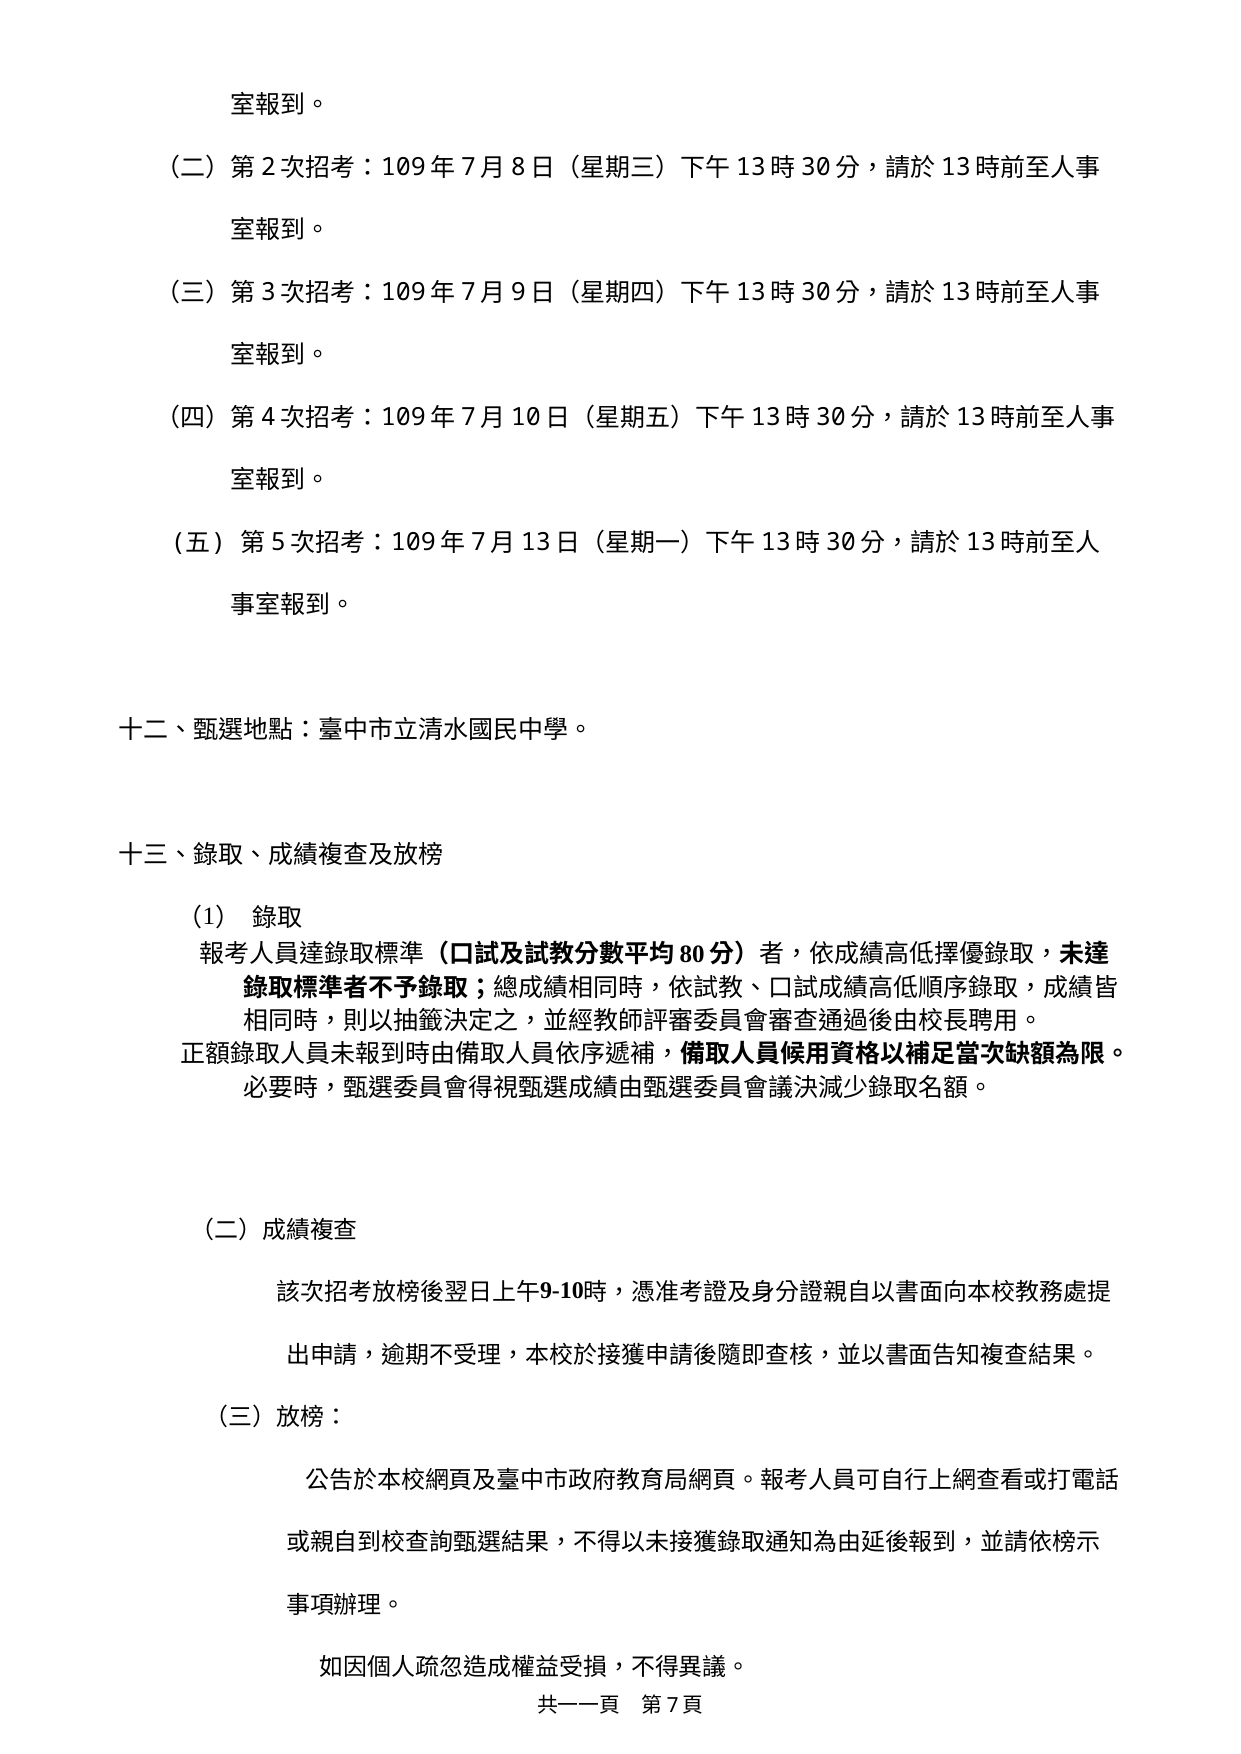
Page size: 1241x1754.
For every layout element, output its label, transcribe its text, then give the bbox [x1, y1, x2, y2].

text 報考人員達錄取標準（口試及試教分數平均80分）者，依成績高低擇優錄取，未達錄取標準者不予錄取；總成績相同時，依試教、口試成績高低順序錄取，成績皆相同時，則以抽籤決定之，並經教師評審委員會審查通過後由校長聘用。 [156, 936, 1122, 1036]
text 十二、甄選地點：臺中市立清水國民中學。 [118, 686, 1122, 749]
text （三）放榜： [118, 1374, 1122, 1436]
text （二）成績複查 [118, 1186, 1122, 1249]
text 該次招考放榜後翌日上午9-10時，憑准考證及身分證親自以書面向本校教務處提出申請，逾期不受理，本校於接獲申請後隨即查核，並以書面告知複查結果。 [118, 1249, 1122, 1374]
text 如因個人疏忽造成權益受損，不得異議。 [118, 1624, 1122, 1686]
text 十三、錄取、成績複查及放榜 [118, 811, 1122, 874]
list 錄取 [177, 874, 1122, 936]
text （四）第4次招考：109年7月10日（星期五）下午13時30分，請於13時前至人事室報到。 [156, 374, 1122, 499]
text 室報到。 [156, 61, 1122, 124]
text 正額錄取人員未報到時由備取人員依序遞補，備取人員候用資格以補足當次缺額為限。必要時，甄選委員會得視甄選成績由甄選委員會議決減少錄取名額。 [118, 1036, 1122, 1103]
text 公告於本校網頁及臺中市政府教育局網頁。報考人員可自行上網查看或打電話或親自到校查詢甄選結果，不得以未接獲錄取通知為由延後報到，並請依榜示事項辦理。 [118, 1436, 1122, 1624]
text （二）第2次招考：109年7月8日（星期三）下午13時30分，請於13時前至人事室報到。 [156, 124, 1122, 249]
text （三）第3次招考：109年7月9日（星期四）下午13時30分，請於13時前至人事室報到。 [156, 249, 1122, 374]
text (五) 第5次招考：109年7月13日（星期一）下午13時30分，請於13時前至人事室報到。 [156, 499, 1122, 624]
